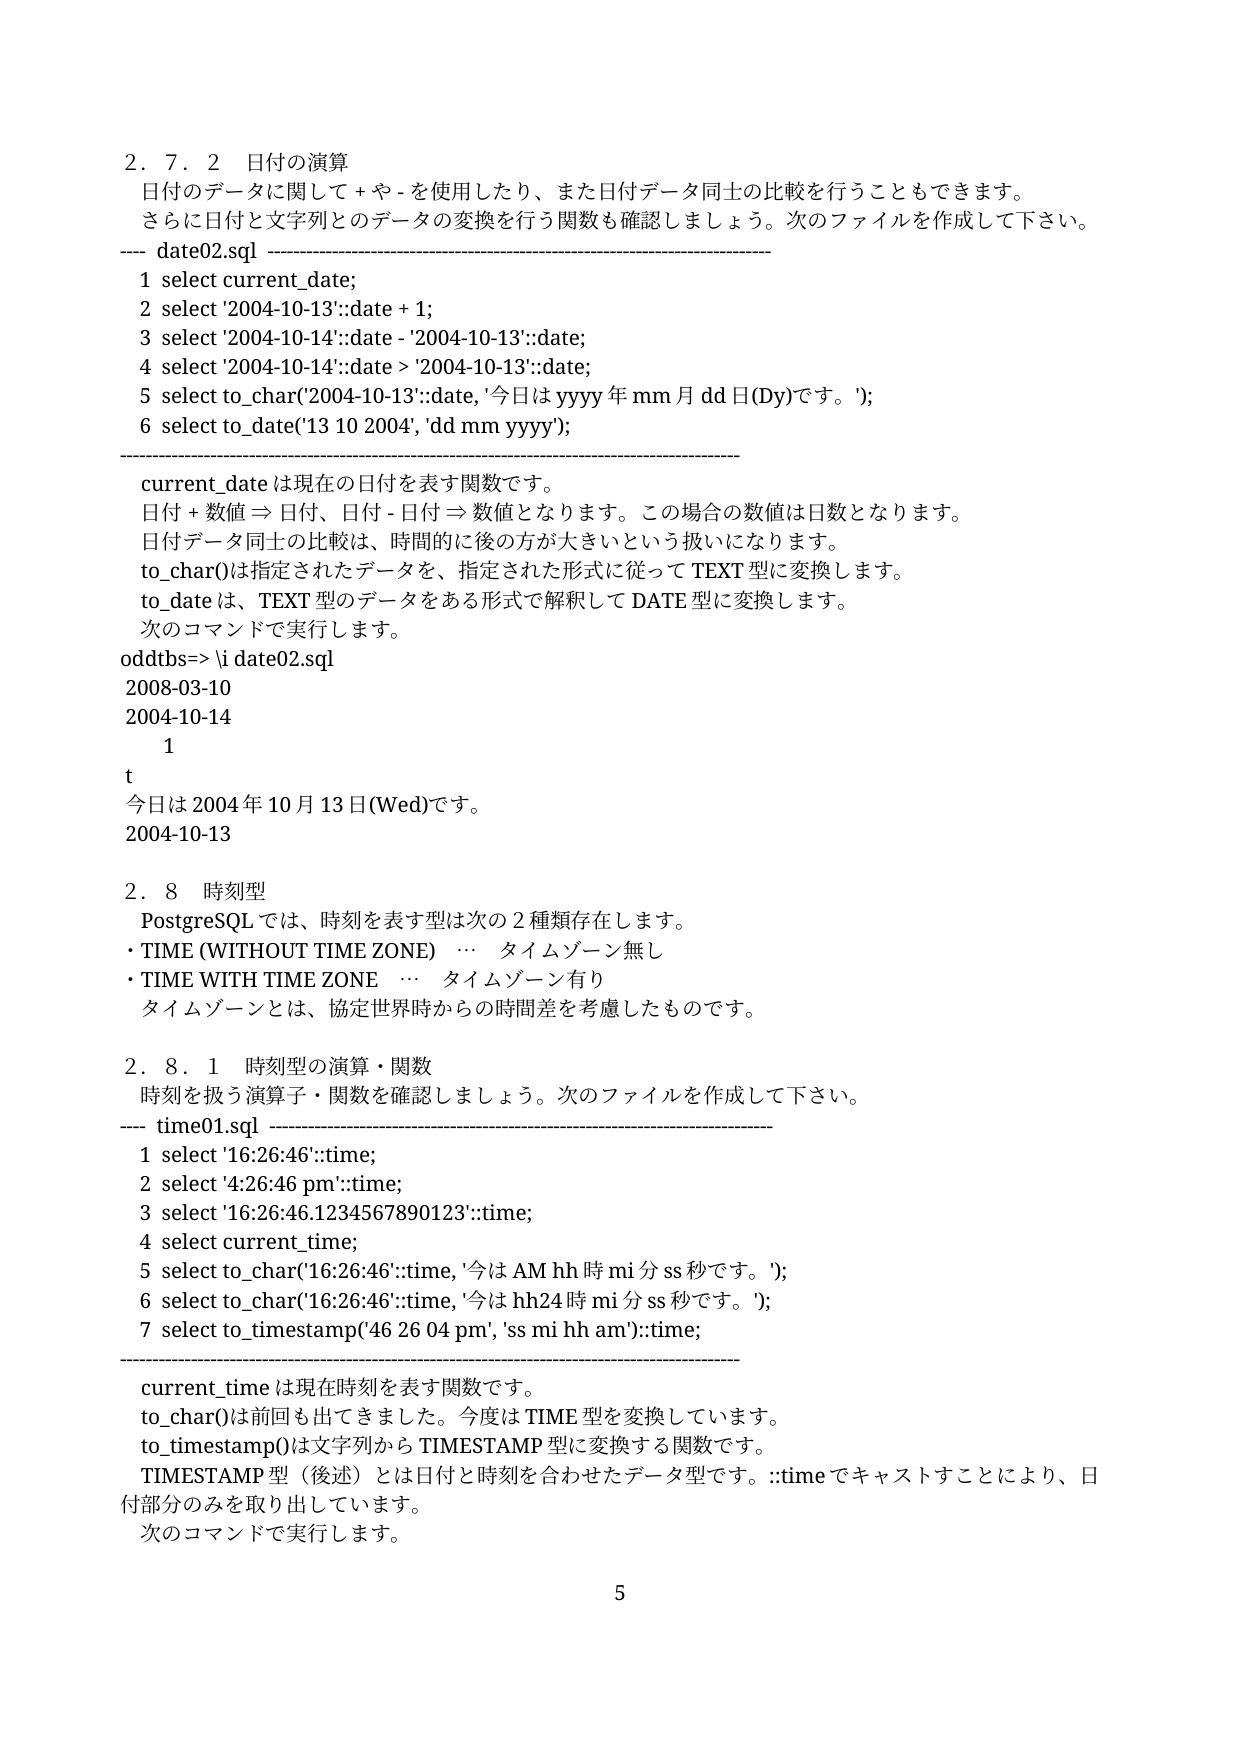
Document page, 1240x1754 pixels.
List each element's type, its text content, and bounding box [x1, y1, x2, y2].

text oddtbs=> \i date02.sql [120, 643, 1120, 672]
text ------------------------------------------------------------------------------------------------ [120, 1343, 1120, 1372]
list select current_date; [120, 264, 1120, 293]
list select to_timestamp('46 26 04 pm', 'ss mi hh am')::time; [120, 1314, 1120, 1343]
text 日付のデータに関して + や - を使用したり、また日付データ同士の比較を行うこともできます。 [120, 176, 1120, 206]
text ------------------------------------------------------------------------------------------------ [120, 439, 1120, 468]
text current_dateは現在の日付を表す関数です。 [120, 468, 1120, 497]
list select '16:26:46.1234567890123'::time; [120, 1197, 1120, 1226]
text ２．８ 時刻型 [120, 876, 1120, 906]
text 1 [120, 731, 1120, 760]
list select '2004-10-14'::date > '2004-10-13'::date; [120, 351, 1120, 381]
text ・TIME (WITHOUT TIME ZONE) … タイムゾーン無し [120, 935, 1120, 964]
list select current_time; [120, 1226, 1120, 1256]
text t [120, 760, 1120, 789]
text ２．７．２ 日付の演算 [120, 147, 1120, 176]
list select to_char('16:26:46'::time, '今はhh24時mi分ss秒です。'); [120, 1285, 1120, 1314]
text 2008-03-10 [120, 672, 1120, 701]
text ---- date02.sql ------------------------------------------------------------------------------ [120, 235, 1120, 264]
text TIMESTAMP型（後述）とは日付と時刻を合わせたデータ型です。::timeでキャストすことにより、日付部分のみを取り出しています。 [120, 1460, 1120, 1518]
text 日付データ同士の比較は、時間的に後の方が大きいという扱いになります。 [120, 526, 1120, 556]
list select to_date('13 10 2004', 'dd mm yyyy'); [120, 410, 1120, 439]
list select '2004-10-14'::date - '2004-10-13'::date; [120, 322, 1120, 351]
text 次のコマンドで実行します。 [120, 1518, 1120, 1547]
text to_timestamp()は文字列からTIMESTAMP型に変換する関数です。 [120, 1431, 1120, 1460]
list select '16:26:46'::time; [120, 1139, 1120, 1168]
list select to_char('16:26:46'::time, '今はAM hh時mi分ss秒です。'); [120, 1256, 1120, 1285]
text PostgreSQLでは、時刻を表す型は次の２種類存在します。 [120, 906, 1120, 935]
text current_timeは現在時刻を表す関数です。 [120, 1372, 1120, 1401]
text 2004-10-14 [120, 701, 1120, 731]
list select to_char('2004-10-13'::date, '今日はyyyy年mm月dd日(Dy)です。'); [120, 381, 1120, 410]
text ２．８．１ 時刻型の演算・関数 [120, 1051, 1120, 1081]
text 時刻を扱う演算子・関数を確認しましょう。次のファイルを作成して下さい。 [120, 1081, 1120, 1110]
text ・TIME WITH TIME ZONE … タイムゾーン有り [120, 964, 1120, 993]
text 今日は2004年10月13日(Wed)です。 [120, 789, 1120, 818]
text さらに日付と文字列とのデータの変換を行う関数も確認しましょう。次のファイルを作成して下さい。 [120, 206, 1120, 235]
text to_char()は前回も出てきました。今度はTIME型を変換しています。 [120, 1401, 1120, 1431]
list select '2004-10-13'::date + 1; [120, 293, 1120, 322]
text 日付 + 数値 ⇒ 日付、日付 - 日付 ⇒ 数値となります。この場合の数値は日数となります。 [120, 497, 1120, 526]
text ---- time01.sql ------------------------------------------------------------------------------ [120, 1110, 1120, 1139]
list select '4:26:46 pm'::time; [120, 1168, 1120, 1197]
text 2004-10-13 [120, 818, 1120, 847]
text to_dateは、TEXT型のデータをある形式で解釈してDATE型に変換します。 [120, 585, 1120, 614]
text タイムゾーンとは、協定世界時からの時間差を考慮したものです。 [120, 993, 1120, 1022]
text 次のコマンドで実行します。 [120, 614, 1120, 643]
text to_char()は指定されたデータを、指定された形式に従ってTEXT型に変換します。 [120, 556, 1120, 585]
